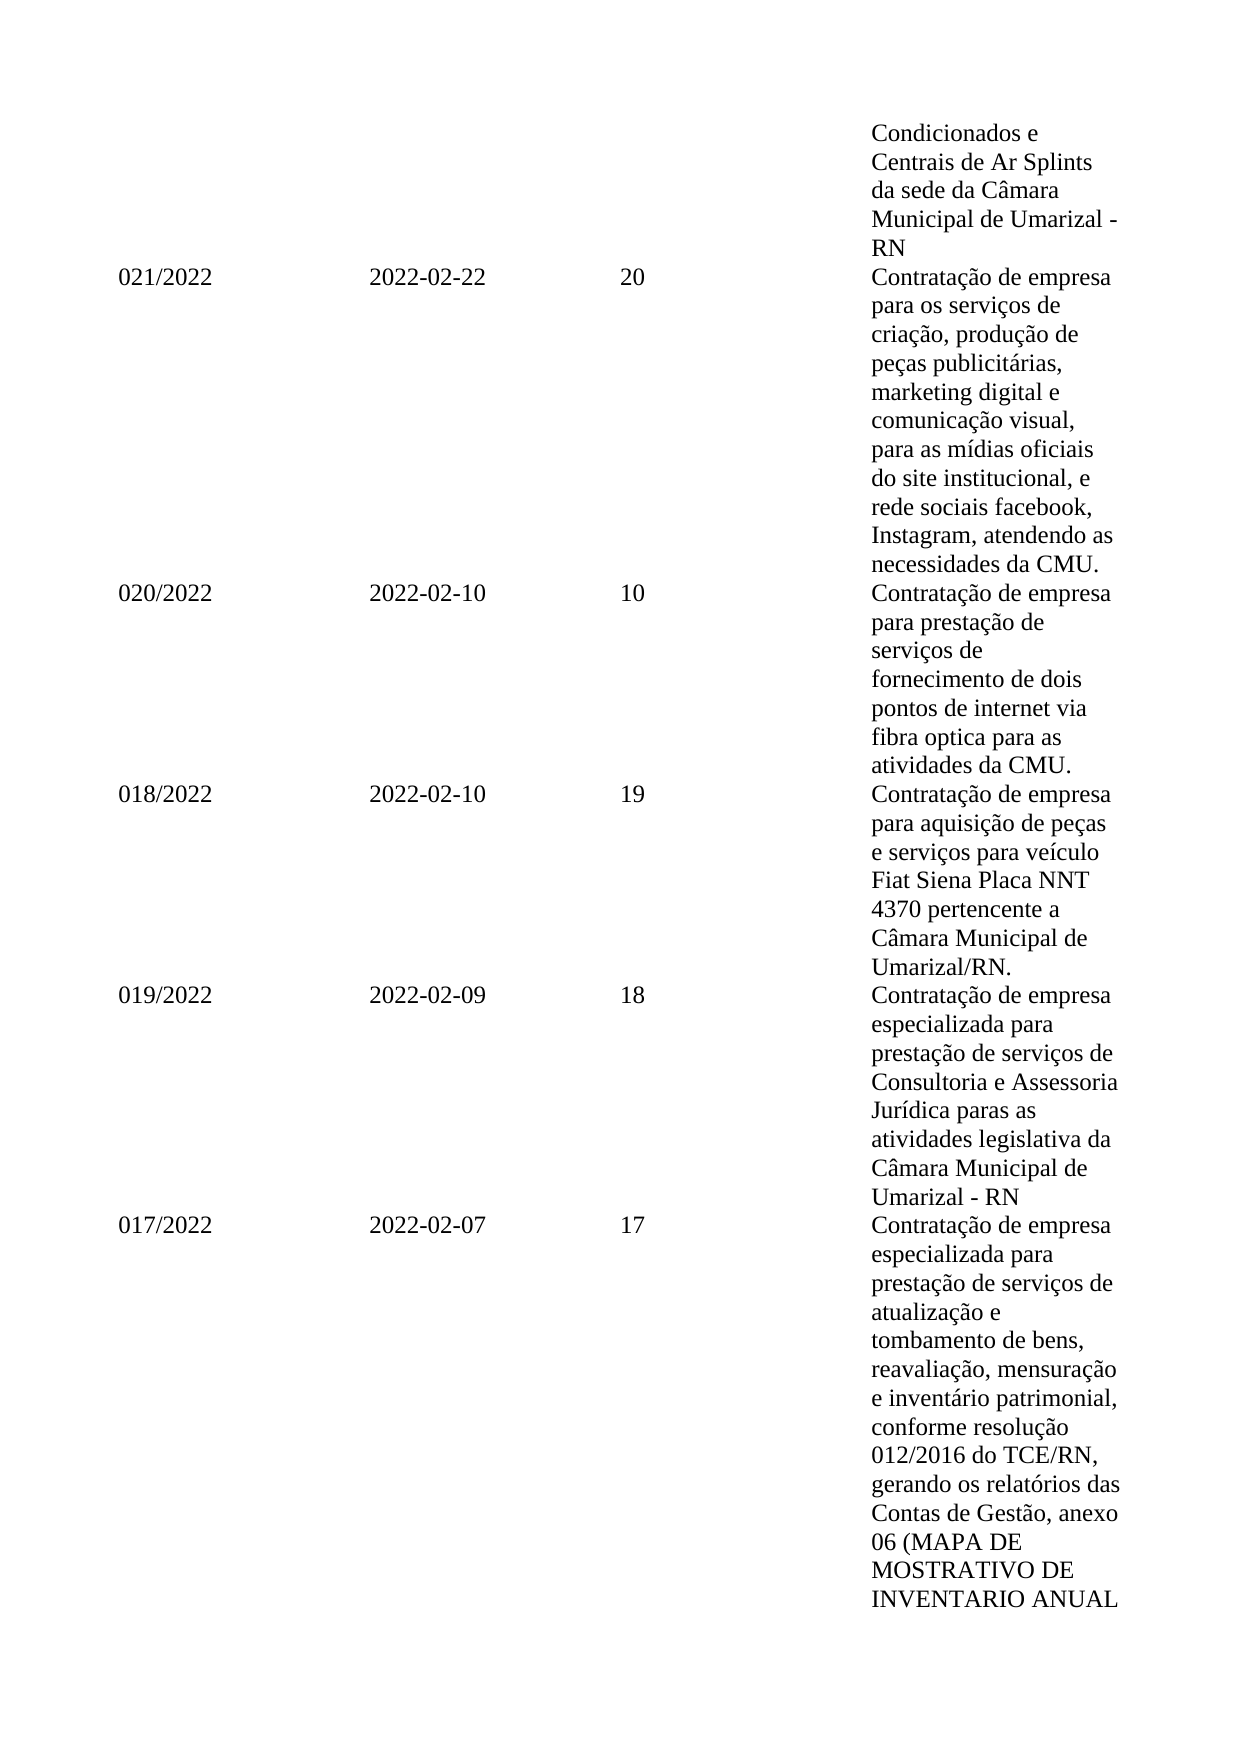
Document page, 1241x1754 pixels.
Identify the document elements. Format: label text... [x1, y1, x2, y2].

table_cell 2022-02-10 [369, 779, 620, 981]
table_cell 17 [620, 1211, 871, 1613]
table_cell 10 [620, 578, 871, 779]
table_cell 2022-02-07 [369, 1211, 620, 1613]
table_cell 20 [620, 262, 871, 578]
table_cell 019/2022 [118, 981, 369, 1211]
table_cell 020/2022 [118, 578, 369, 779]
table_cell 2022-02-09 [369, 981, 620, 1211]
table_cell 2022-02-10 [369, 578, 620, 779]
table_cell [118, 118, 369, 262]
table_cell 2022-02-22 [369, 262, 620, 578]
table_cell Contratação de empresa especializada para prestação de serviços de Consultoria e Assessoria Jurídica paras as atividades legislativa da Câmara Municipal de Umarizal - RN [871, 981, 1122, 1211]
table_cell [369, 118, 620, 262]
table_cell 021/2022 [118, 262, 369, 578]
table_cell Contratação de empresa para aquisição de peças e serviços para veículo Fiat Siena Placa NNT 4370 pertencente a Câmara Municipal de Umarizal/RN. [871, 779, 1122, 981]
table_cell [620, 118, 871, 262]
table_cell 19 [620, 779, 871, 981]
table_cell 18 [620, 981, 871, 1211]
table_cell Contratação de empresa especializada para prestação de serviços de atualização e tombamento de bens, reavaliação, mensuração e inventário patrimonial, conforme resolução 012/2016 do TCE/RN, gerando os relatórios das Contas de Gestão, anexo 06 (MAPA DE MOSTRATIVO DE INVENTARIO ANUAL [871, 1211, 1122, 1613]
table_cell 018/2022 [118, 779, 369, 981]
table_cell Contratação de empresa para prestação de serviços de fornecimento de dois pontos de internet via fibra optica para as atividades da CMU. [871, 578, 1122, 779]
table_cell 017/2022 [118, 1211, 369, 1613]
table_cell Contratação de empresa para os serviços de criação, produção de peças publicitárias, marketing digital e comunicação visual, para as mídias oficiais do site institucional, e rede sociais facebook, Instagram, atendendo as necessidades da CMU. [871, 262, 1122, 578]
table_cell Condicionados e Centrais de Ar Splints da sede da Câmara Municipal de Umarizal - RN [871, 118, 1122, 262]
